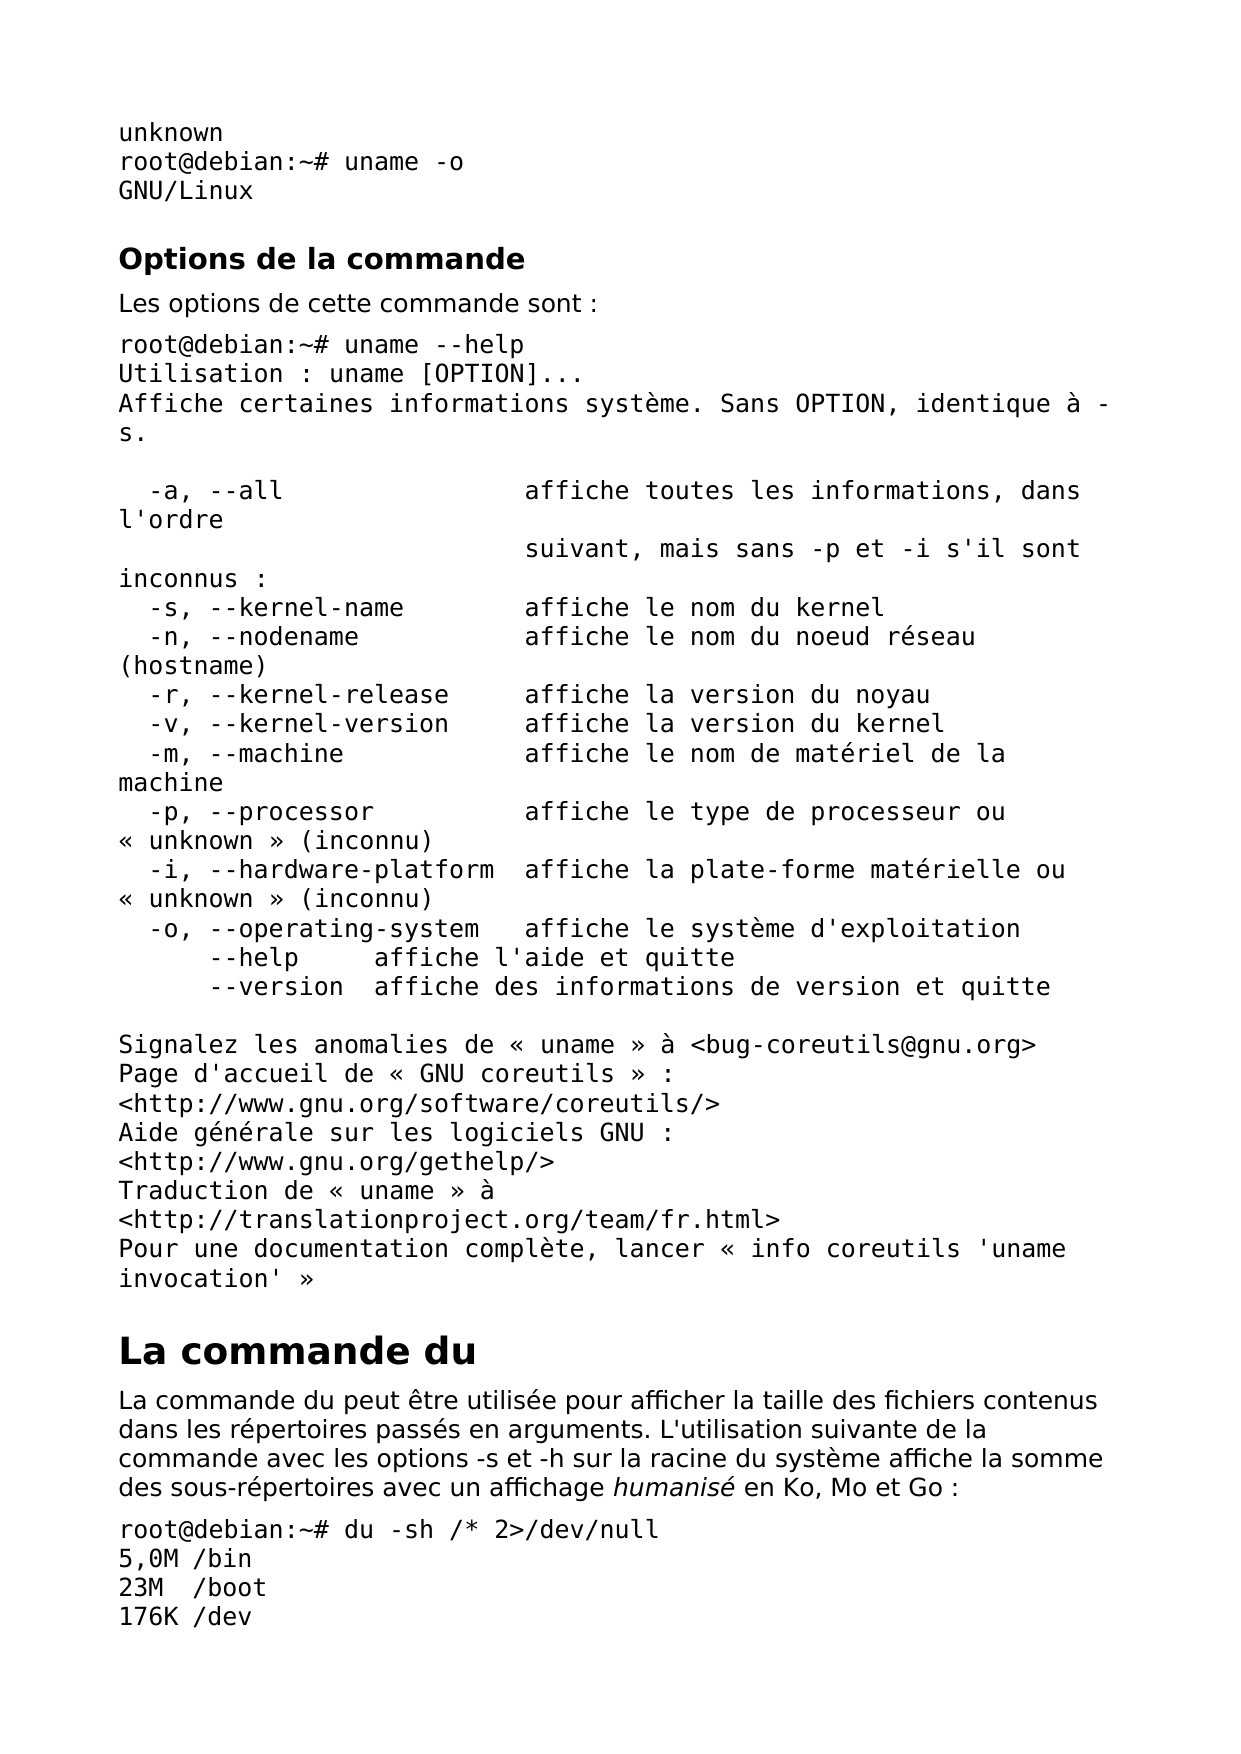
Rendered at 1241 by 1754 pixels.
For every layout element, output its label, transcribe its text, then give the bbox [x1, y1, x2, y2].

text La commande du peut être utilisée pour afficher la taille des fichiers contenus dans les répertoires passés en arguments. L'utilisation suivante de la commande avec les options -s et -h sur la racine du système affiche la somme des sous-répertoires avec un affichage humanisé en Ko, Mo et Go : [118, 1386, 1122, 1503]
text root@debian:~# du -sh /* 2>/dev/null 5,0M /bin 23M /boot 176K /dev [118, 1515, 1122, 1632]
text root@debian:~# uname --help Utilisation : uname [OPTION]... Affiche certaines informations système. Sans OPTION, identique à -s. -a, --all affiche toutes les informations, dans l'ordre suivant, mais sans -p et -i s'il sont inconnus : -s, --kernel-name affiche le nom du kernel -n, --nodename affiche le nom du noeud réseau (hostname) -r, --kernel-release affiche la version du noyau -v, --kernel-version affiche la version du kernel -m, --machine affiche le nom de matériel de la machine -p, --processor affiche le type de processeur ou « unknown » (inconnu) -i, --hardware-platform affiche la plate-forme matérielle ou « unknown » (inconnu) -o, --operating-system affiche le système d'exploitation --help affiche l'aide et quitte --version affiche des informations de version et quitte Signalez les anomalies de « uname » à <bug-coreutils@gnu.org> Page d'accueil de « GNU coreutils » : <http://www.gnu.org/software/coreutils/> Aide générale sur les logiciels GNU : <http://www.gnu.org/gethelp/> Traduction de « uname » à <http://translationproject.org/team/fr.html> Pour une documentation complète, lancer « info coreutils 'uname invocation' » [118, 331, 1122, 1293]
text Les options de cette commande sont : [118, 289, 1122, 318]
text unknown root@debian:~# uname -o GNU/Linux [118, 118, 1122, 206]
subtitle Options de la commande [118, 242, 1122, 276]
subtitle La commande du [118, 1330, 1122, 1373]
